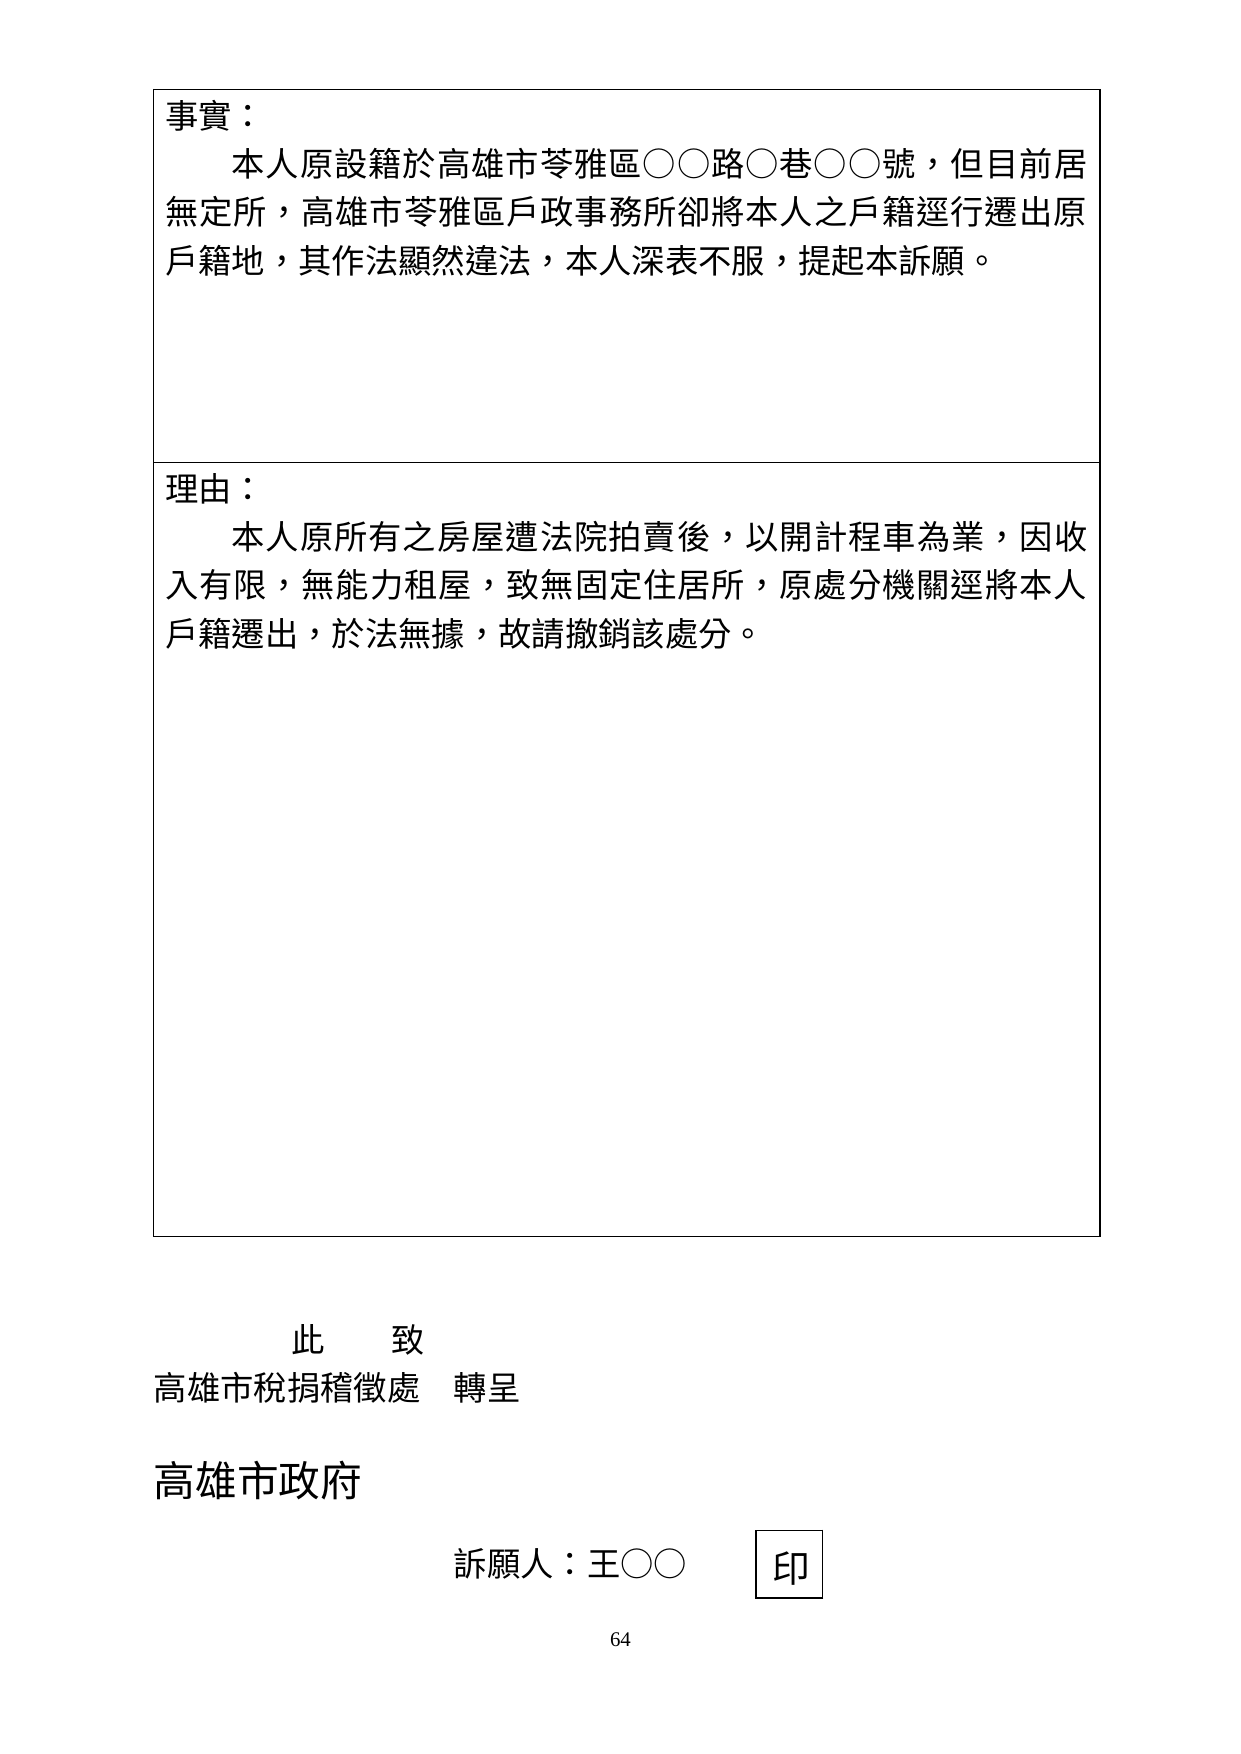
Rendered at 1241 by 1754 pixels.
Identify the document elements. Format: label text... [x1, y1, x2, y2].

text 此 致 [153, 1313, 1087, 1362]
table_cell 事實： 本人原設籍於高雄市苓雅區○○路○巷○○號，但目前居無定所，高雄市苓雅區戶政事務所卻將本人之戶籍逕行遷出原戶籍地，其作法顯然違法，本人深表不服，提起本訴願。 [154, 90, 1099, 462]
table_cell 理由： 本人原所有之房屋遭法院拍賣後，以開計程車為業，因收入有限，無能力租屋，致無固定住居所，原處分機關逕將本人戶籍遷出，於法無據，故請撤銷該處分。 [154, 463, 1099, 1236]
text 訴願人：王○○ [153, 1537, 755, 1586]
text 高雄市政府 [153, 1448, 1087, 1508]
text 高雄市稅捐稽徵處 轉呈 [153, 1362, 1087, 1410]
text [823, 1537, 1087, 1586]
text 印 [772, 1538, 807, 1589]
